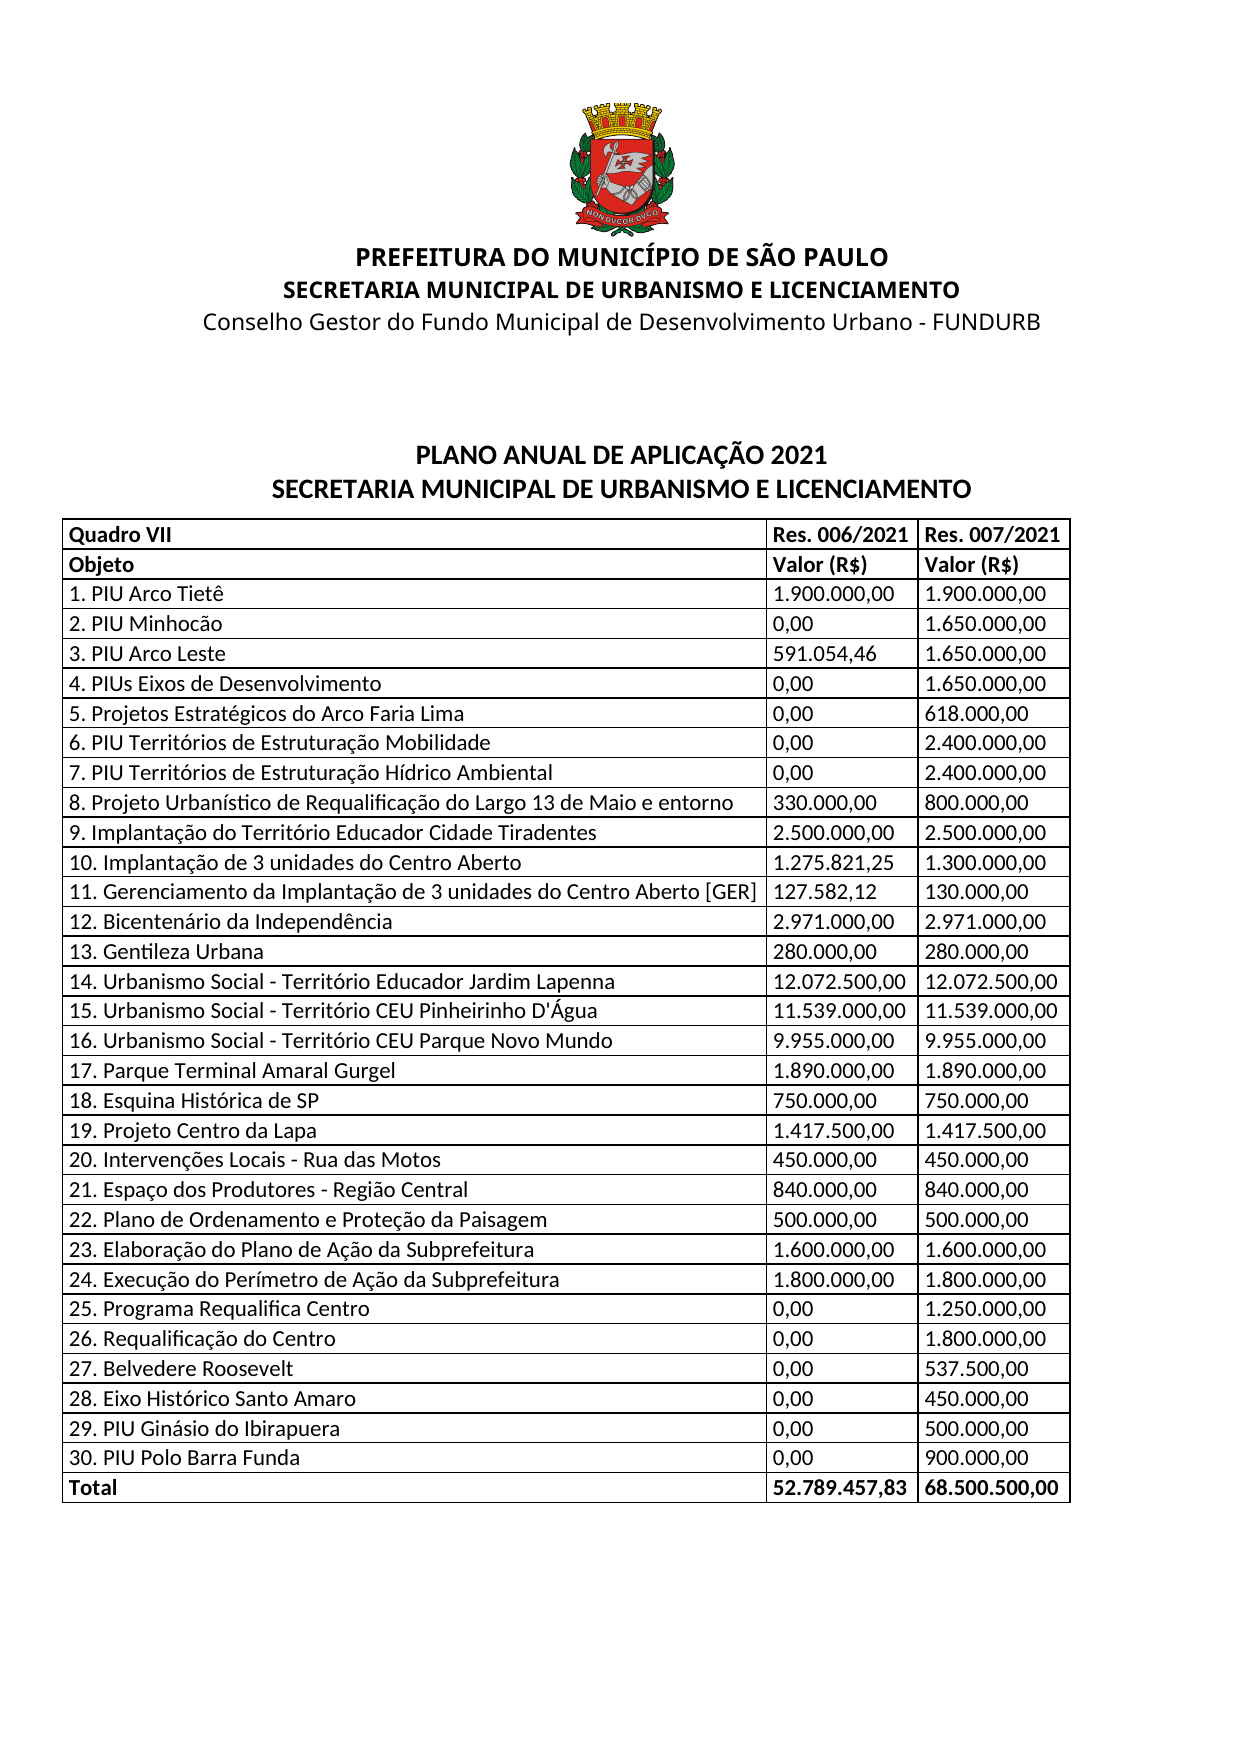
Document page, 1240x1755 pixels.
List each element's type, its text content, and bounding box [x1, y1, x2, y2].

table_cell 1.650.000,00 [919, 669, 1069, 697]
table_cell 840.000,00 [919, 1175, 1069, 1203]
table_cell 5. Projetos Estratégicos do Arco Faria Lima [63, 699, 766, 727]
table_cell 1.300.000,00 [919, 848, 1069, 876]
table_cell 450.000,00 [767, 1146, 917, 1174]
table_cell 0,00 [767, 1384, 917, 1412]
table_cell Valor (R$) [767, 550, 917, 578]
table_cell Valor (R$) [919, 550, 1069, 578]
table_header Res. 007/2021 [919, 520, 1069, 548]
table_cell 7. PIU Territórios de Estruturação Hídrico Ambiental [63, 758, 766, 786]
table_cell 280.000,00 [919, 937, 1069, 965]
table_cell 1.650.000,00 [919, 609, 1069, 637]
table_cell 0,00 [767, 758, 917, 786]
table_cell 30. PIU Polo Barra Funda [63, 1443, 766, 1472]
table_cell 800.000,00 [919, 788, 1069, 816]
table_cell 0,00 [767, 1295, 917, 1323]
table_cell 26. Requalificação do Centro [63, 1324, 766, 1352]
table_cell 1.890.000,00 [767, 1056, 917, 1084]
table_cell 23. Elaboração do Plano de Ação da Subprefeitura [63, 1235, 766, 1263]
table_cell 750.000,00 [919, 1086, 1069, 1114]
table_cell 0,00 [767, 609, 917, 637]
table_cell 2. PIU Minhocão [63, 609, 766, 637]
table_cell 10. Implantação de 3 unidades do Centro Aberto [63, 848, 766, 876]
table_cell 0,00 [767, 699, 917, 727]
table_cell 2.400.000,00 [919, 758, 1069, 786]
table_cell 2.400.000,00 [919, 728, 1069, 757]
table_cell 18. Esquina Histórica de SP [63, 1086, 766, 1114]
table_cell 25. Programa Requalifica Centro [63, 1295, 766, 1323]
table_cell 537.500,00 [919, 1354, 1069, 1382]
table_cell 0,00 [767, 1443, 917, 1472]
table_cell 11. Gerenciamento da Implantação de 3 unidades do Centro Aberto [GER] [63, 877, 766, 906]
table_cell 21. Espaço dos Produtores - Região Central [63, 1175, 766, 1203]
table_cell 11.539.000,00 [919, 997, 1069, 1025]
table_cell 1.890.000,00 [919, 1056, 1069, 1084]
table_cell 1. PIU Arco Tietê [63, 580, 766, 608]
table_cell 12. Bicentenário da Independência [63, 907, 766, 935]
table_cell 450.000,00 [919, 1146, 1069, 1174]
table_cell Objeto [63, 550, 766, 578]
table_cell 618.000,00 [919, 699, 1069, 727]
table_cell 2.500.000,00 [767, 818, 917, 846]
table_cell 9.955.000,00 [919, 1026, 1069, 1054]
table_cell 591.054,46 [767, 639, 917, 667]
table_cell 1.600.000,00 [919, 1235, 1069, 1263]
table_cell 1.800.000,00 [919, 1265, 1069, 1293]
text PLANO ANUAL DE APLICAÇÃO 2021 ​SECRETARIA MUNICIPAL DE URBANISMO E LICENCIAMENTO [75, 437, 1169, 506]
table_cell 68.500.500,00 [919, 1473, 1069, 1501]
table_cell 29. PIU Ginásio do Ibirapuera [63, 1414, 766, 1442]
table_cell 1.600.000,00 [767, 1235, 917, 1263]
table_cell 24. Execução do Perímetro de Ação da Subprefeitura [63, 1265, 766, 1293]
table_cell 450.000,00 [919, 1384, 1069, 1412]
table_cell 1.250.000,00 [919, 1295, 1069, 1323]
table_cell 1.900.000,00 [919, 580, 1069, 608]
table_cell 1.417.500,00 [919, 1116, 1069, 1144]
table_cell 0,00 [767, 669, 917, 697]
table_cell 16. Urbanismo Social - Território CEU Parque Novo Mundo [63, 1026, 766, 1054]
table_cell 3. PIU Arco Leste [63, 639, 766, 667]
table_cell 1.417.500,00 [767, 1116, 917, 1144]
table_cell 11.539.000,00 [767, 997, 917, 1025]
table_cell 8. Projeto Urbanístico de Requalificação do Largo 13 de Maio e entorno [63, 788, 766, 816]
table_cell 127.582,12 [767, 877, 917, 906]
table_cell 28. Eixo Histórico Santo Amaro [63, 1384, 766, 1412]
table_cell 1.800.000,00 [767, 1265, 917, 1293]
table_cell 500.000,00 [767, 1205, 917, 1233]
table_cell 0,00 [767, 728, 917, 757]
table_cell 2.500.000,00 [919, 818, 1069, 846]
table_cell 22. Plano de Ordenamento e Proteção da Paisagem [63, 1205, 766, 1233]
table_cell 12.072.500,00 [919, 967, 1069, 995]
table_cell 13. Gentileza Urbana [63, 937, 766, 965]
table_cell 17. Parque Terminal Amaral Gurgel [63, 1056, 766, 1084]
table_cell 19. Projeto Centro da Lapa [63, 1116, 766, 1144]
table_cell 840.000,00 [767, 1175, 917, 1203]
table_cell 9.955.000,00 [767, 1026, 917, 1054]
table_cell 27. Belvedere Roosevelt [63, 1354, 766, 1382]
table_cell 900.000,00 [919, 1443, 1069, 1472]
table_cell 15. Urbanismo Social - Território CEU Pinheirinho D'Água [63, 997, 766, 1025]
table_cell 1.900.000,00 [767, 580, 917, 608]
table_cell 1.650.000,00 [919, 639, 1069, 667]
table_cell 0,00 [767, 1324, 917, 1352]
table_cell 330.000,00 [767, 788, 917, 816]
table_cell 52.789.457,83 [767, 1473, 917, 1501]
table_cell 4. PIUs Eixos de Desenvolvimento [63, 669, 766, 697]
table_cell 500.000,00 [919, 1414, 1069, 1442]
table_cell 14. Urbanismo Social - Território Educador Jardim Lapenna [63, 967, 766, 995]
table_cell 130.000,00 [919, 877, 1069, 906]
table_header Res. 006/2021 [767, 520, 917, 548]
table_cell Total [63, 1473, 766, 1501]
table_header Quadro VII [63, 520, 766, 548]
table_cell 750.000,00 [767, 1086, 917, 1114]
table_cell 12.072.500,00 [767, 967, 917, 995]
table_cell 2.971.000,00 [767, 907, 917, 935]
table_cell 20. Intervenções Locais - Rua das Motos [63, 1146, 766, 1174]
table_cell 1.800.000,00 [919, 1324, 1069, 1352]
table_cell 6. PIU Territórios de Estruturação Mobilidade [63, 728, 766, 757]
table_cell 0,00 [767, 1414, 917, 1442]
table_cell 9. Implantação do Território Educador Cidade Tiradentes [63, 818, 766, 846]
table_cell 280.000,00 [767, 937, 917, 965]
table_cell 0,00 [767, 1354, 917, 1382]
table_cell 500.000,00 [919, 1205, 1069, 1233]
table_cell 1.275.821,25 [767, 848, 917, 876]
table_cell 2.971.000,00 [919, 907, 1069, 935]
